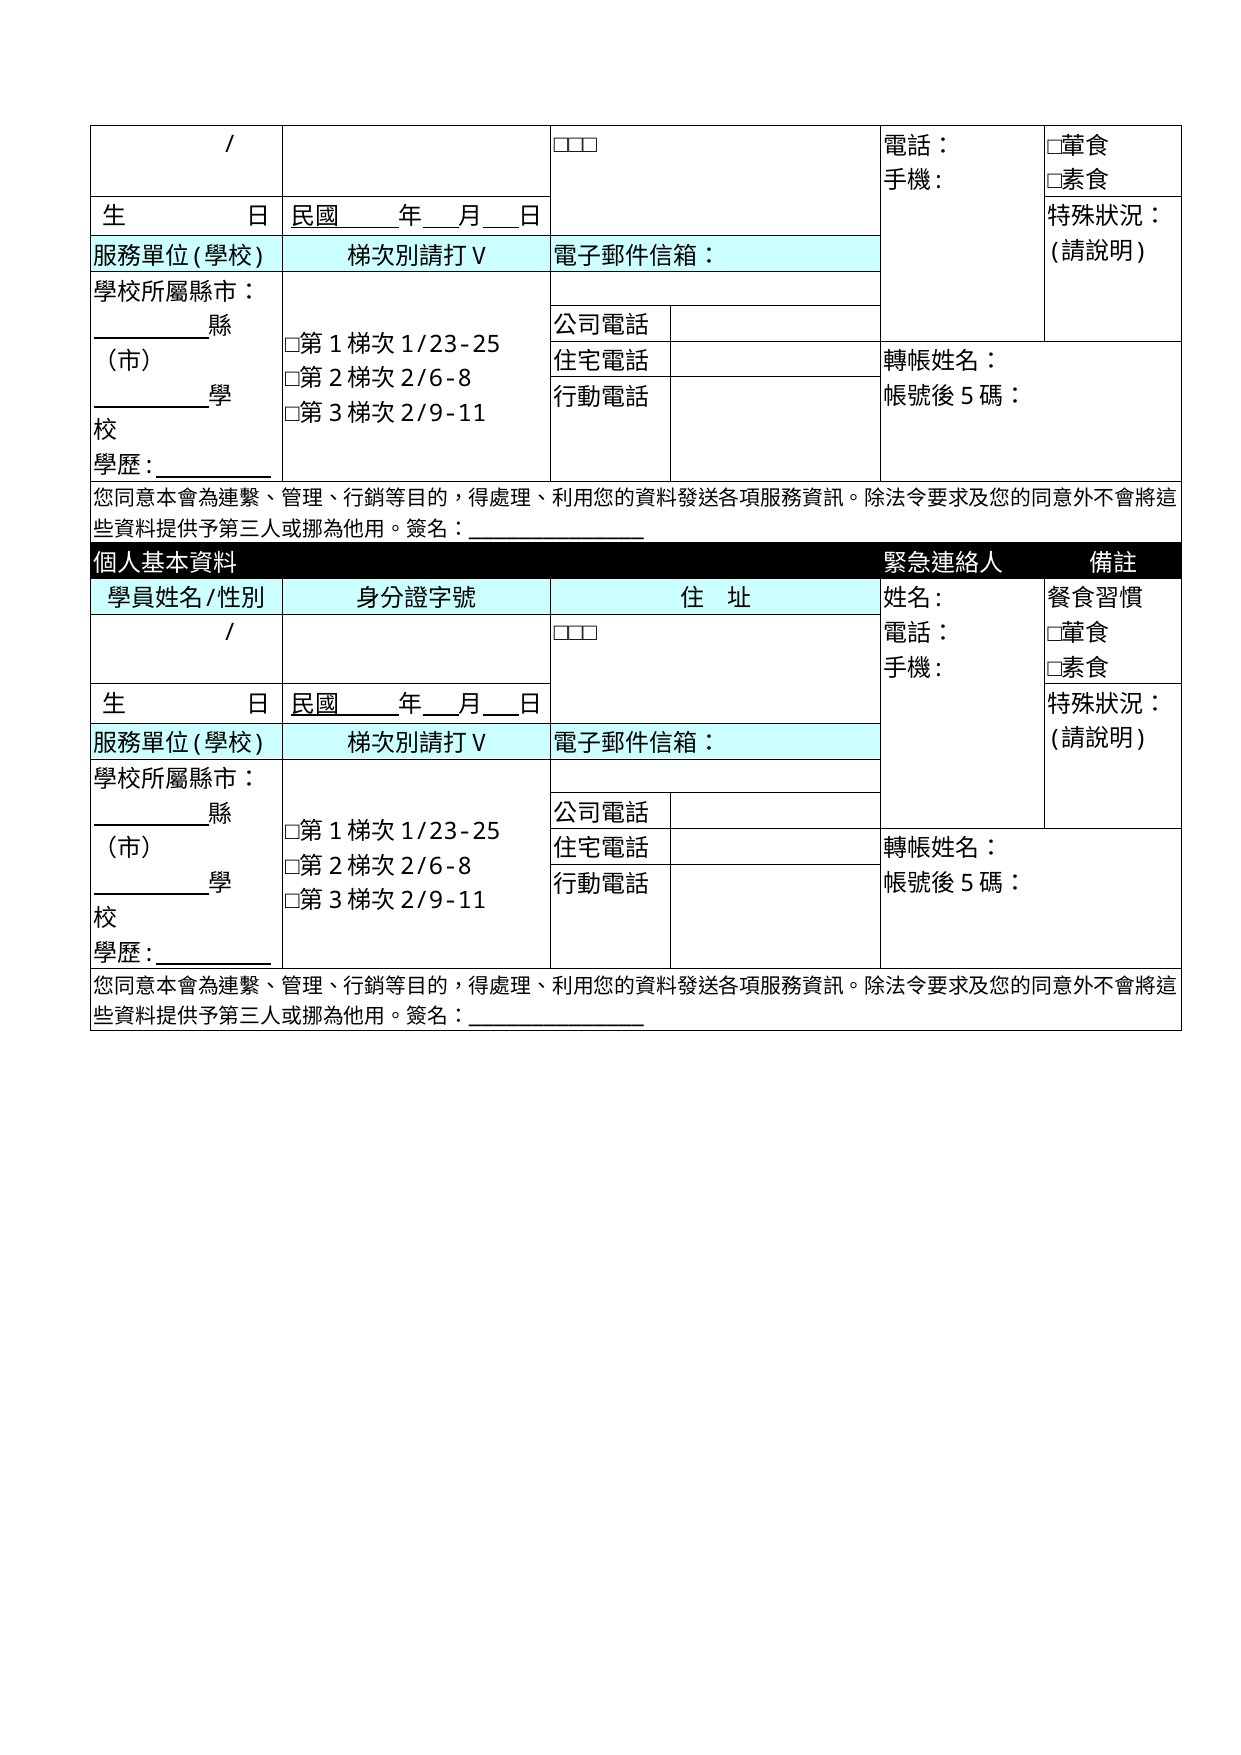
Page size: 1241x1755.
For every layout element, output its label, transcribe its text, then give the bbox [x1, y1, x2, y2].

table_cell [59, 578, 90, 614]
table_cell □第1梯次1/23-25 □第2梯次2/6-8 □第3梯次2/9-11 [283, 272, 550, 481]
table_cell 電子郵件信箱： [551, 724, 880, 758]
table_cell □□□ [551, 126, 880, 235]
table_cell 公司電話 [551, 306, 670, 341]
table_cell [59, 376, 90, 481]
table_cell 電子郵件信箱： [551, 236, 880, 271]
table_cell [59, 759, 90, 792]
table_cell [283, 126, 550, 196]
table_cell 身分證字號 [283, 579, 550, 614]
table_cell 個人基本資料 [91, 543, 880, 578]
table_cell □第1梯次1/23-25 □第2梯次2/6-8 □第3梯次2/9-11 [283, 760, 550, 968]
table_cell [59, 968, 90, 1029]
table_cell 住宅電話 [551, 342, 670, 376]
table_cell 您同意本會為連繫、管理、行銷等目的，得處理、利用您的資料發送各項服務資訊。除法令要求及您的同意外不會將這些資料提供予第三人或挪為他用。簽名：______________ [91, 969, 1181, 1029]
table_cell 學員姓名/性別 [91, 579, 282, 614]
table_cell 生 日 [91, 197, 282, 235]
table_cell 轉帳姓名： 帳號後5碼： [881, 342, 1181, 481]
table_cell □葷食 □素食 [1045, 126, 1181, 196]
table_cell 您同意本會為連繫、管理、行銷等目的，得處理、利用您的資料發送各項服務資訊。除法令要求及您的同意外不會將這些資料提供予第三人或挪為他用。簽名：______________ [91, 482, 1181, 542]
table_cell 行動電話 [551, 377, 670, 481]
table_cell [283, 615, 550, 683]
table_cell 公司電話 [551, 793, 670, 828]
table_cell [59, 481, 90, 542]
table_cell 特殊狀況： (請說明) [1045, 684, 1181, 828]
table_cell / [91, 126, 282, 196]
table_cell 學校所屬縣市： 縣（市） 學 校 學歷: [91, 760, 282, 968]
table_cell [551, 760, 880, 792]
table_cell [59, 196, 90, 235]
table_cell [671, 342, 880, 376]
table_cell 行動電話 [551, 865, 670, 968]
table_cell [59, 235, 90, 271]
table_cell [671, 829, 880, 863]
table_cell / [91, 615, 282, 683]
table_cell 緊急連絡人 [881, 543, 1044, 578]
table_cell [671, 865, 880, 968]
table_cell 備註 [1045, 543, 1181, 578]
table_cell 電話： 手機: [881, 126, 1044, 341]
table_cell [59, 614, 90, 683]
table_cell [59, 723, 90, 758]
table_cell 住宅電話 [551, 829, 670, 863]
table_cell 住 址 [551, 579, 880, 614]
table_cell 姓名: 電話： 手機: [881, 579, 1044, 828]
table_cell [59, 683, 90, 723]
table_cell 服務單位(學校) [91, 724, 282, 758]
table_cell [59, 864, 90, 968]
table_cell 服務單位(學校) [91, 236, 282, 271]
table_cell [59, 341, 90, 376]
table_cell [59, 828, 90, 863]
table_cell 轉帳姓名： 帳號後5碼： [881, 829, 1181, 968]
table_cell 特殊狀況： (請說明) [1045, 197, 1181, 341]
table_cell [671, 377, 880, 481]
table_cell 梯次別請打V [283, 236, 550, 271]
table_cell [59, 792, 90, 828]
table_cell [59, 125, 90, 196]
table_cell [671, 306, 880, 341]
table_cell [671, 793, 880, 828]
table_cell [59, 542, 90, 578]
table_cell □□□ [551, 615, 880, 723]
table_cell 民國 年 月 日 [283, 684, 550, 723]
table_cell 生 日 [91, 684, 282, 723]
table_cell [551, 272, 880, 305]
table_cell 梯次別請打V [283, 724, 550, 758]
table_cell 學校所屬縣市： 縣（市） 學 校 學歷: [91, 272, 282, 481]
table_cell [59, 271, 90, 305]
table_cell 餐食習慣 □葷食 □素食 [1045, 579, 1181, 683]
table_cell 民國 年 月 日 [283, 197, 550, 235]
table_cell [59, 305, 90, 341]
